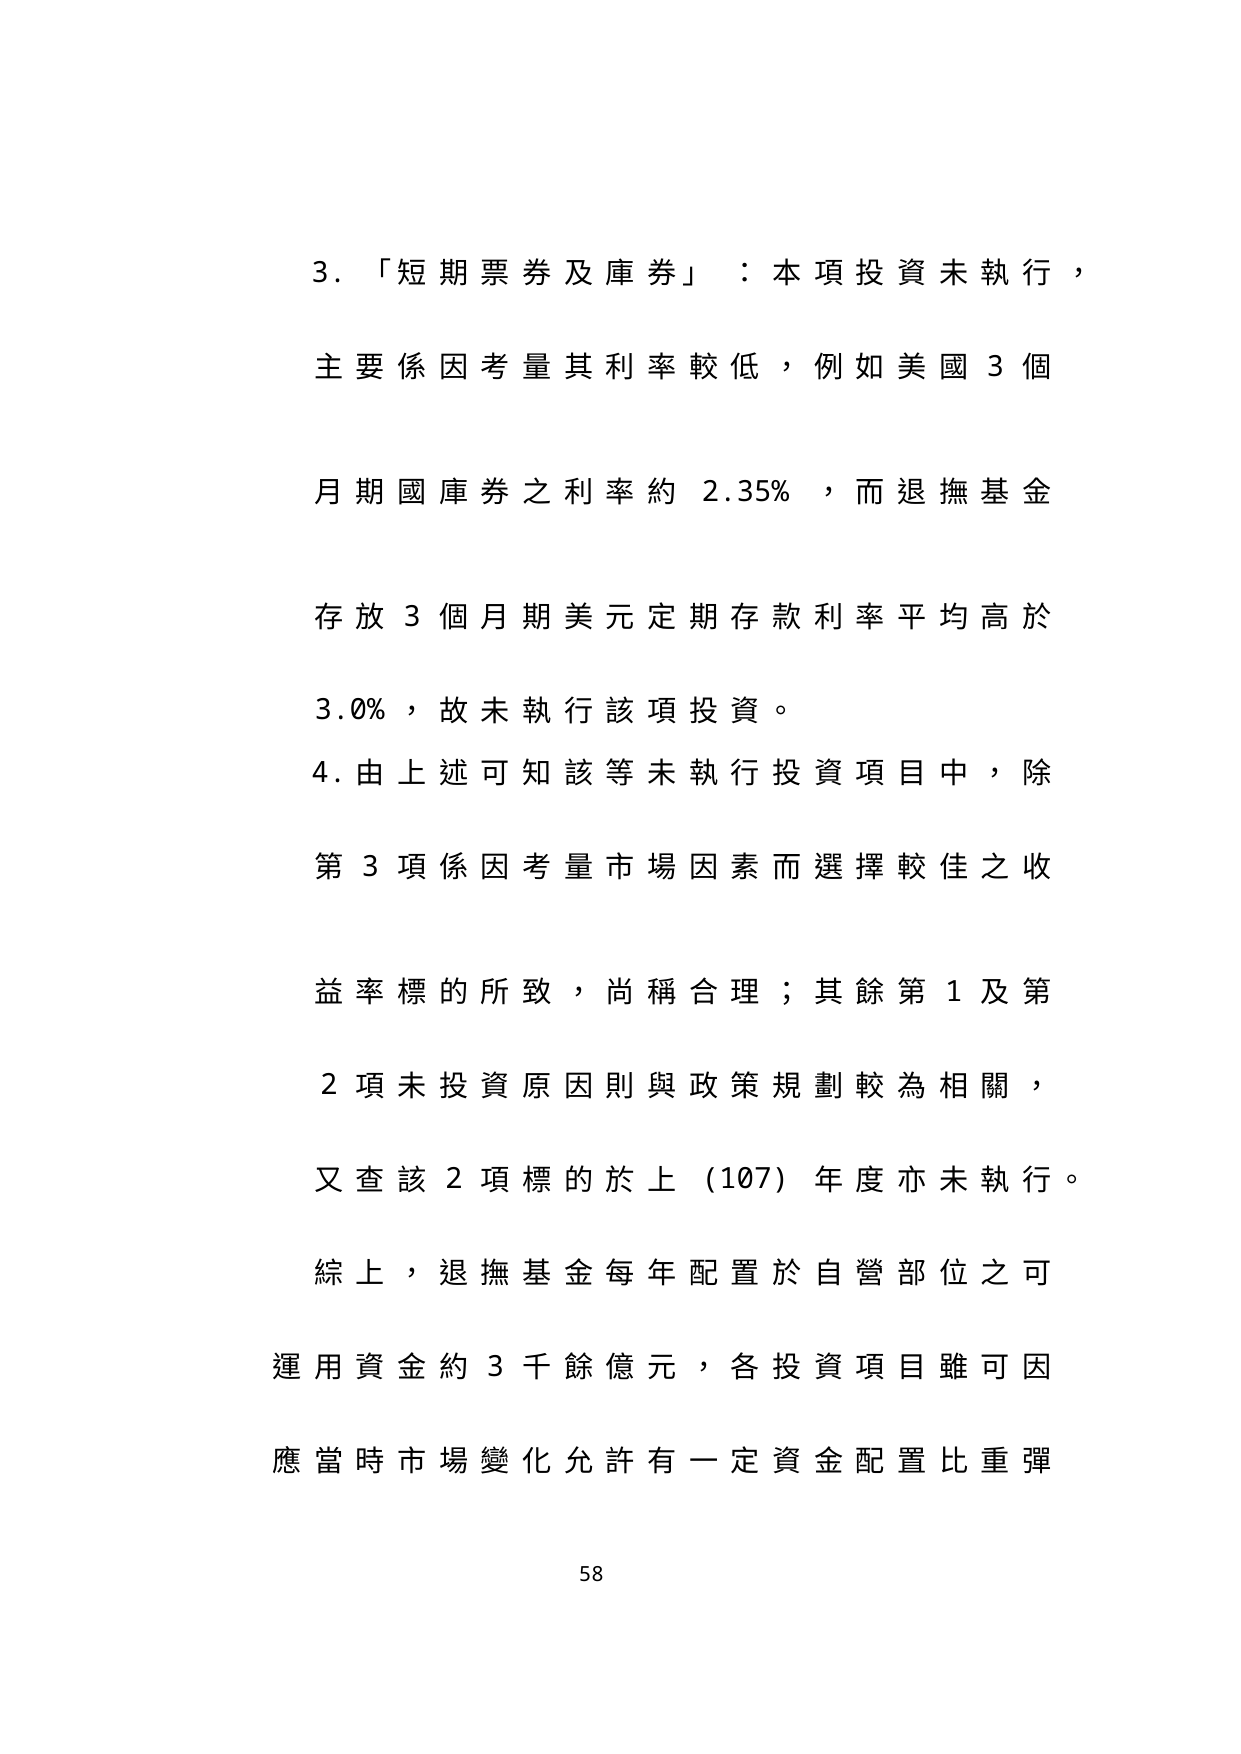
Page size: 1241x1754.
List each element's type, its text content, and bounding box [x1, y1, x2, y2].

text 4.由上述可知該等未執行投資項目中，除第3項係因考量市場因素而選擇較佳之收益率標的所致，尚稱合理；其餘第1及第2項未投資原因則與政策規劃較為相關，又查該2項標的於上(107)年度亦未執行。 [271, 729, 1058, 1229]
text 3.「短期票券及庫券」：本項投資未執行，主要係因考量其利率較低，例如美國3個月期國庫券之利率約2.35%，而退撫基金存放3個月期美元定期存款利率平均高於3.0%，故未執行該項投資。 [271, 229, 1058, 729]
text 綜上，退撫基金每年配置於自營部位之可運用資金約3千餘億元，各投資項目雖可因應當時市場變化允許有一定資金配置比重彈 [242, 1229, 1058, 1479]
